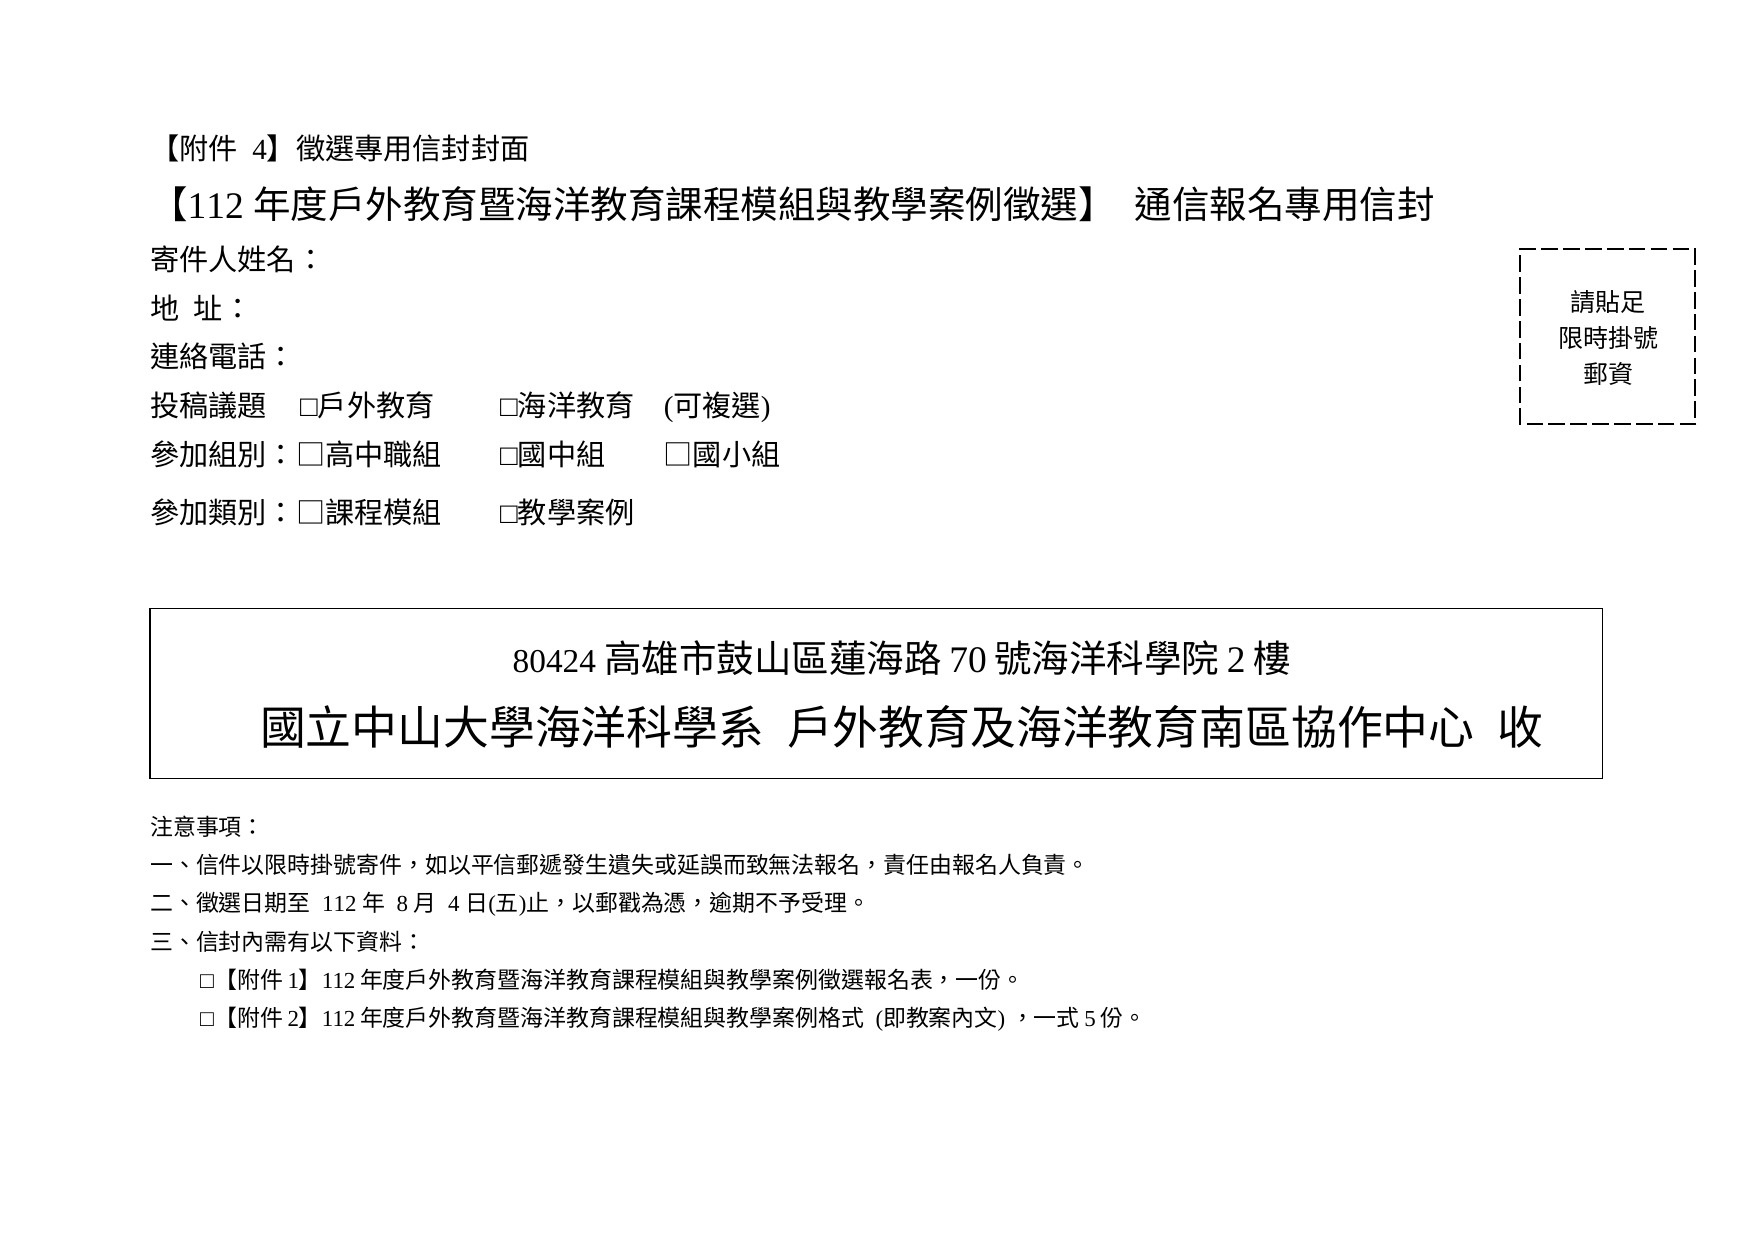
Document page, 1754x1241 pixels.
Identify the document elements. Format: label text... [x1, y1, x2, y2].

text 寄件人姓名： [150, 237, 1696, 425]
text 參加組別：□高中職組 □國中組 □國小組 [150, 431, 1604, 473]
text 【112 年度戶外教育暨海洋教育課程模組與教學案例徵選】 通信報名專用信封 [150, 174, 1604, 229]
text 請貼足 [1536, 282, 1679, 318]
text 二、徵選日期至 112 年 8 月 4 日(五)止，以郵戳為憑，逾期不予受理。 [150, 885, 1604, 918]
text 【附件 4】徵選專用信封封面 [150, 126, 1604, 168]
text 參加類別：□課程模組 □教學案例 [150, 490, 1604, 532]
text 連絡電話： [150, 334, 1519, 376]
text 投稿議題 □戶外教育 □海洋教育 (可複選) [150, 382, 1519, 425]
table_header 80424 高雄市鼓山區蓮海路70號海洋科學院2樓 國立中山大學海洋科學系 戶外教育及海洋教育南區協作中心 收 [151, 609, 1602, 778]
text 限時掛號 [1536, 318, 1679, 355]
text □【附件2】112年度戶外教育暨海洋教育課程模組與教學案例格式 (即教案內文) ，一式5份。 [200, 1000, 1604, 1033]
text 地 址： [150, 285, 1519, 328]
text 注意事項： [150, 809, 1604, 842]
text □【附件1】112年度戶外教育暨海洋教育課程模組與教學案例徵選報名表，一份。 [200, 962, 1604, 995]
text 一、信件以限時掛號寄件，如以平信郵遞發生遺失或延誤而致無法報名，責任由報名人負責。 [150, 847, 1604, 880]
text 三、信封內需有以下資料： [150, 923, 1604, 957]
text 郵資 [1536, 355, 1679, 391]
